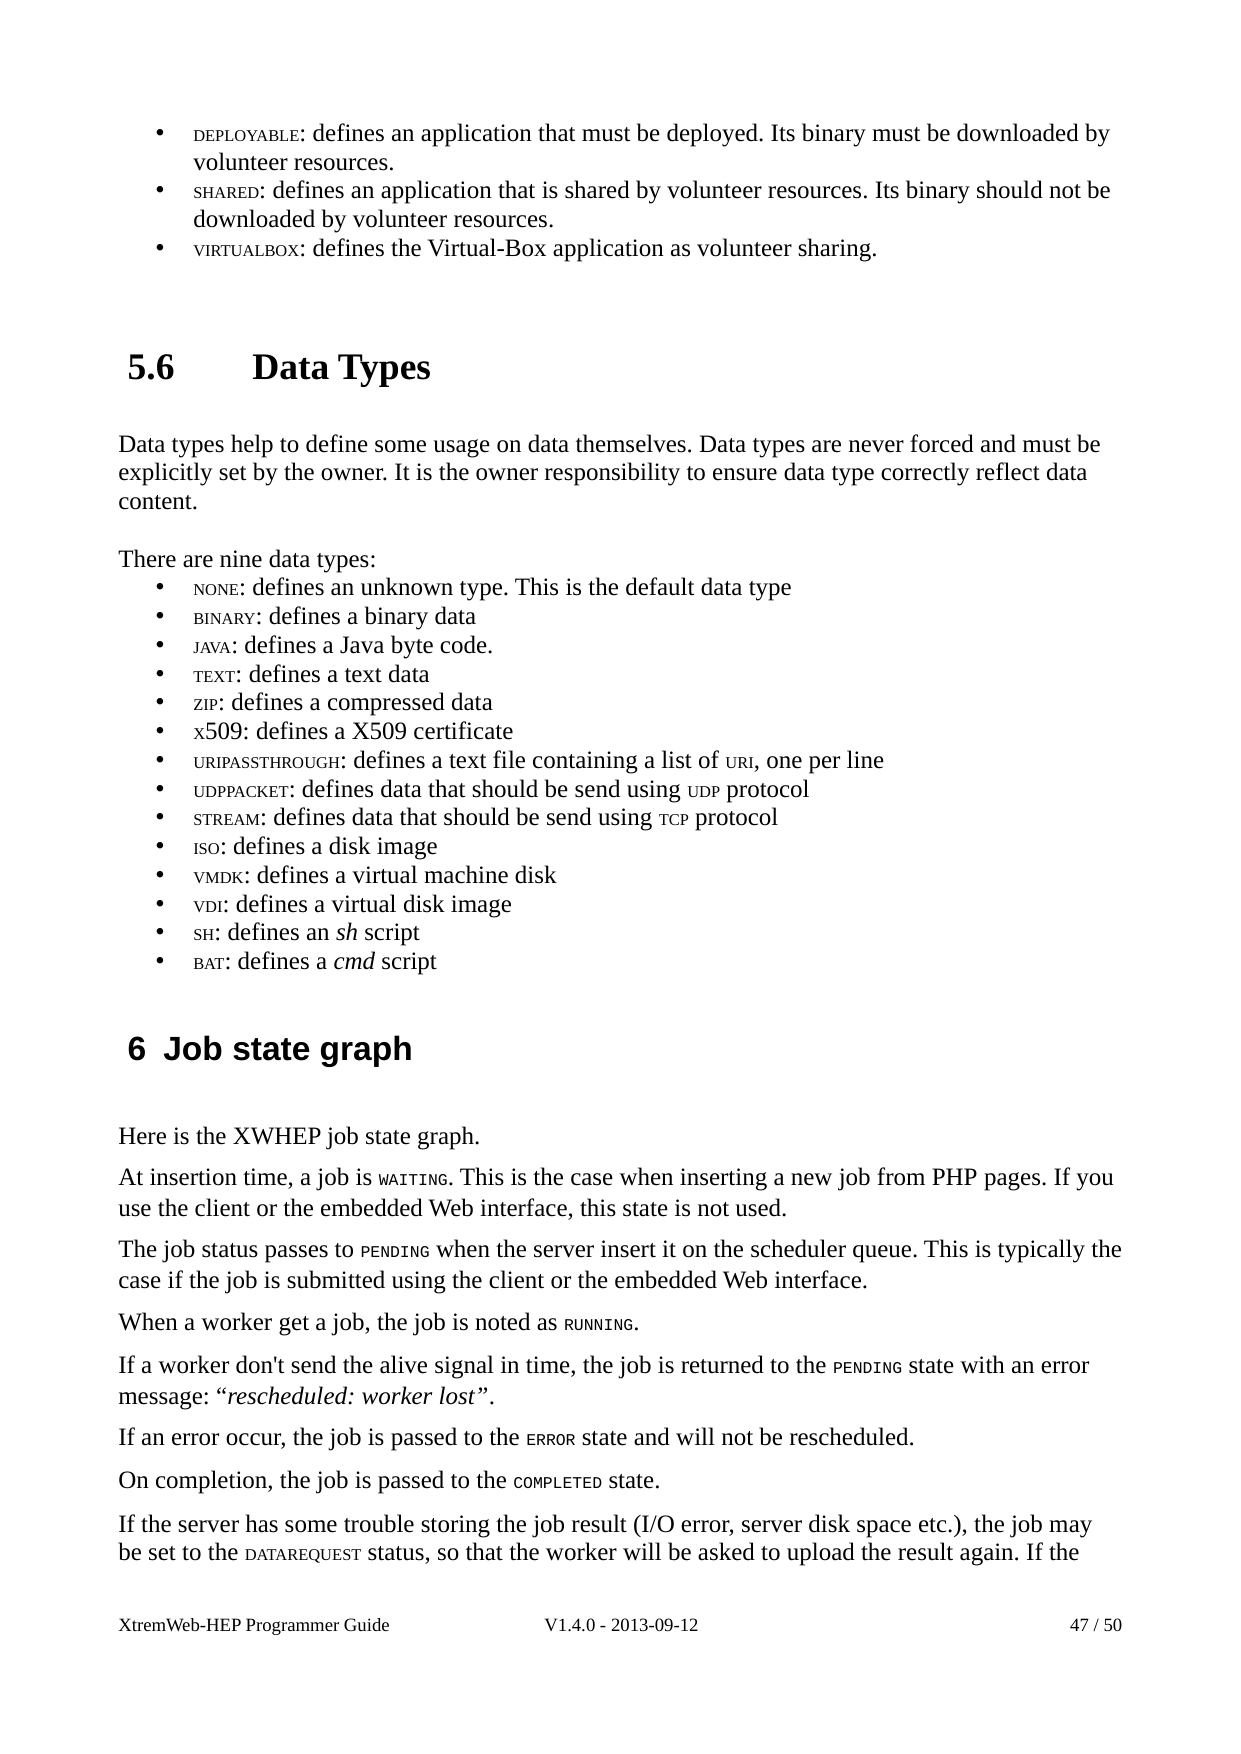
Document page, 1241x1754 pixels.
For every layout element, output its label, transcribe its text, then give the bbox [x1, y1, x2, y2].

list x509: defines a X509 certificate [156, 716, 1122, 745]
subtitle Data Types [118, 344, 1122, 387]
subtitle Job state graph [118, 1029, 1122, 1067]
text At insertion time, a job is waiting. This is the case when inserting a new job from PHP pages. If you use the client or the embedded Web interface, this state is not used. [118, 1162, 1122, 1222]
text If an error occur, the job is passed to the error state and will not be rescheduled. [118, 1422, 1122, 1453]
list java: defines a Java byte code. [156, 630, 1122, 659]
list virtualbox: defines the Virtual-Box application as volunteer sharing. [156, 233, 1122, 262]
list text: defines a text data [156, 659, 1122, 687]
text When a worker get a job, the job is noted as running. [118, 1307, 1122, 1337]
list uripassthrough: defines a text file containing a list of uri, one per line [156, 745, 1122, 774]
list sh: defines an sh script [156, 917, 1122, 946]
list vdi: defines a virtual disk image [156, 889, 1122, 917]
list udppacket: defines data that should be send using udp protocol [156, 774, 1122, 802]
text Here is the XWHEP job state graph. [118, 1121, 1122, 1150]
text If the server has some trouble storing the job result (I/O error, server disk space etc.), the job may be set to the datarequest status, so that the worker will be asked to upload the result again. If the [118, 1509, 1122, 1566]
text Data types help to define some usage on data themselves. Data types are never forced and must be explicitly set by the owner. It is the owner responsibility to ensure data type correctly reflect data content. [118, 429, 1122, 515]
list zip: defines a compressed data [156, 687, 1122, 716]
list deployable: defines an application that must be deployed. Its binary must be downloaded by volunteer resources. [156, 118, 1122, 176]
text The job status passes to pending when the server insert it on the scheduler queue. This is typically the case if the job is submitted using the client or the embedded Web interface. [118, 1234, 1122, 1294]
list shared: defines an application that is shared by volunteer resources. Its binary should not be downloaded by volunteer resources. [156, 176, 1122, 233]
list none: defines an unknown type. This is the default data type [156, 572, 1122, 601]
text If a worker don't send the alive signal in time, the job is returned to the pending state with an error message: “rescheduled: worker lost”. [118, 1350, 1122, 1409]
text On completion, the job is passed to the completed state. [118, 1465, 1122, 1496]
text There are nine data types: [118, 544, 1122, 572]
list iso: defines a disk image [156, 831, 1122, 860]
list vmdk: defines a virtual machine disk [156, 860, 1122, 889]
list binary: defines a binary data [156, 601, 1122, 630]
list bat: defines a cmd script [156, 946, 1122, 975]
list stream: defines data that should be send using tcp protocol [156, 802, 1122, 831]
